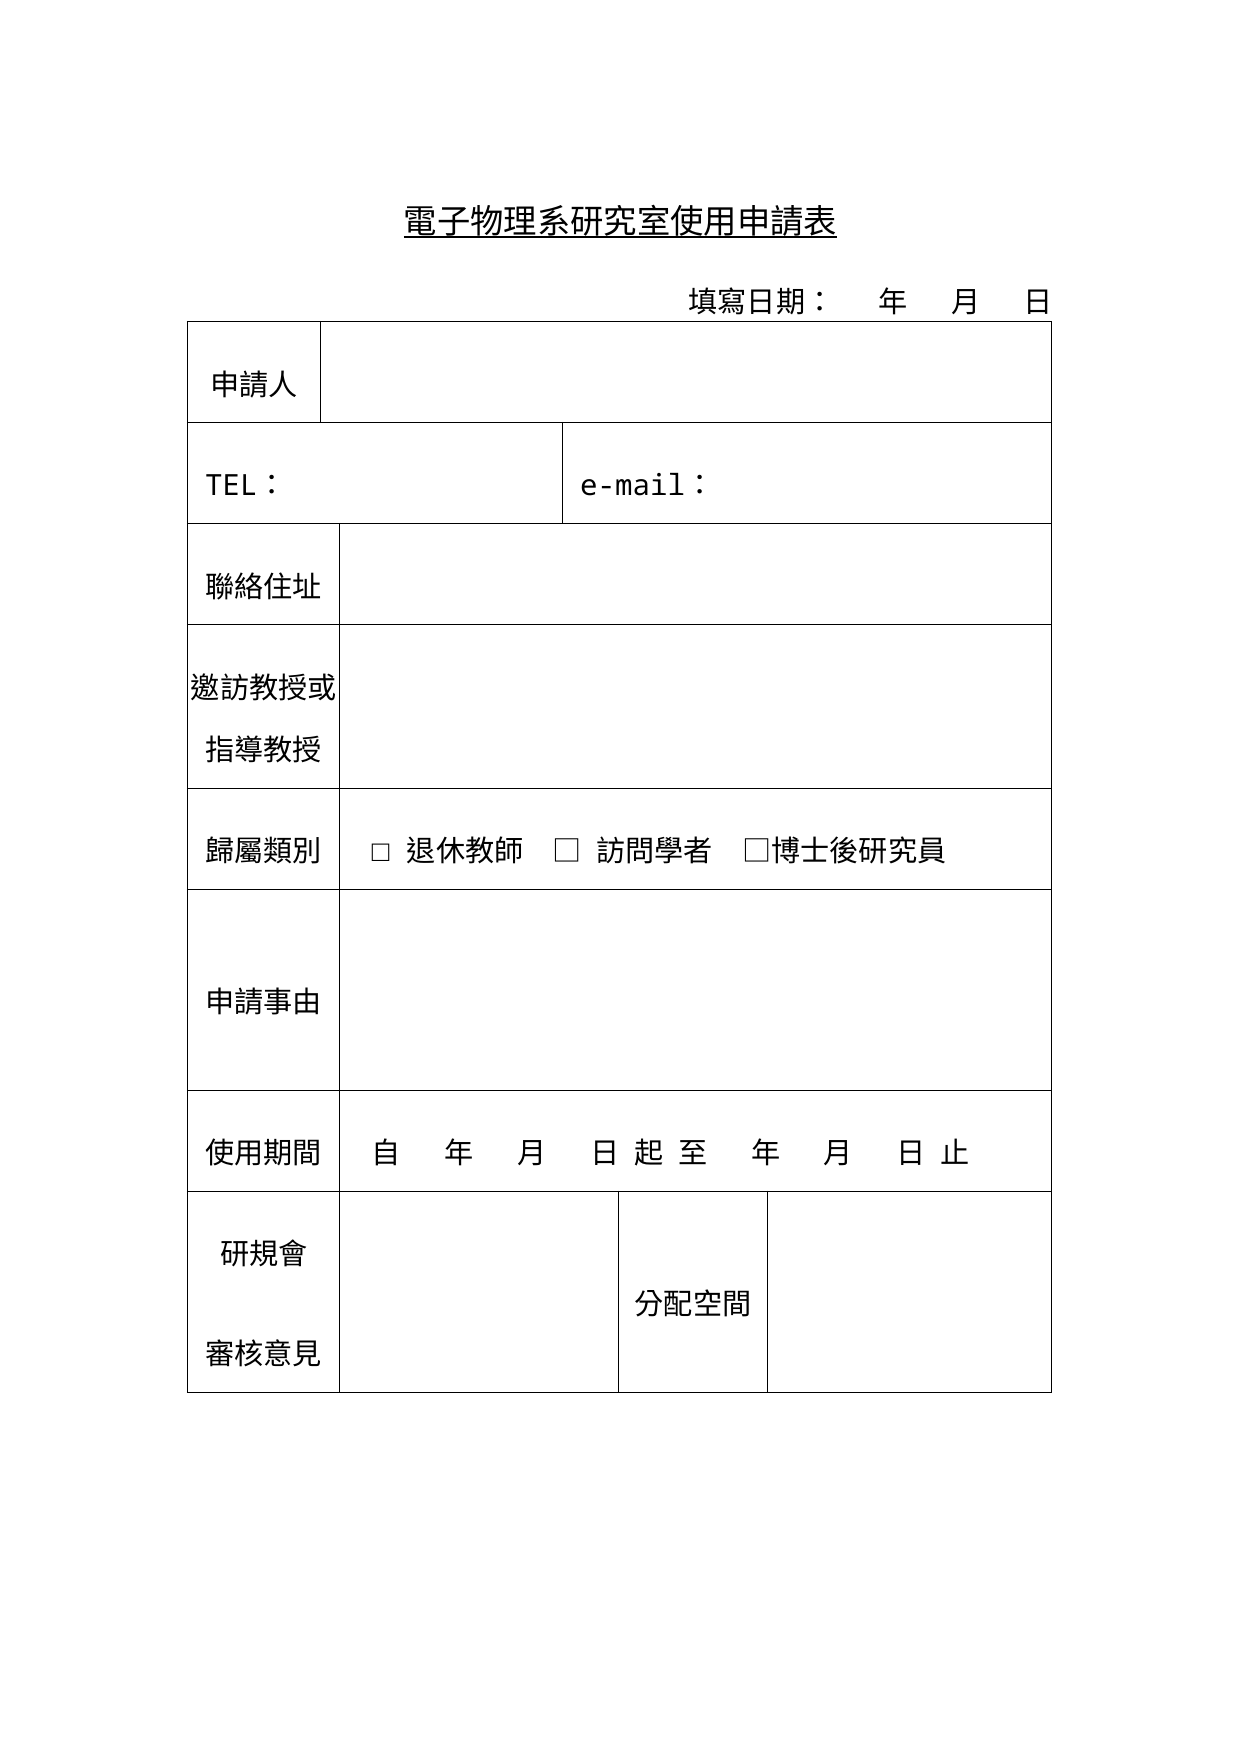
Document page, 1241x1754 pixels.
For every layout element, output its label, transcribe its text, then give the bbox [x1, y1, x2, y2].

table_cell 自 年 月 日 起 至 年 月 日 止 [340, 1091, 1051, 1191]
table_cell 歸屬類別 [188, 789, 339, 888]
table_cell 邀訪教授或指導教授 [188, 625, 339, 787]
table_cell TEL： [188, 423, 562, 523]
table_cell [768, 1192, 1051, 1392]
table_cell [340, 890, 1051, 1089]
table_cell [340, 625, 1051, 787]
table_cell [340, 1192, 618, 1392]
table_cell [340, 524, 1051, 624]
table_header 申請人 [188, 322, 320, 422]
table_header [321, 322, 1051, 422]
table_cell e-mail： [563, 423, 1051, 523]
table_cell □ 退休教師 □ 訪問學者 □博士後研究員 [340, 789, 1051, 888]
table_cell 申請事由 [188, 890, 339, 1089]
table_cell 聯絡住址 [188, 524, 339, 624]
table_cell 使用期間 [188, 1091, 339, 1191]
text 填寫日期： 年 月 日 [187, 258, 1053, 321]
table_cell 分配空間 [619, 1192, 767, 1392]
table_cell 研規會 審核意見 [188, 1192, 339, 1392]
text 電子物理系研究室使用申請表 [187, 177, 1053, 239]
